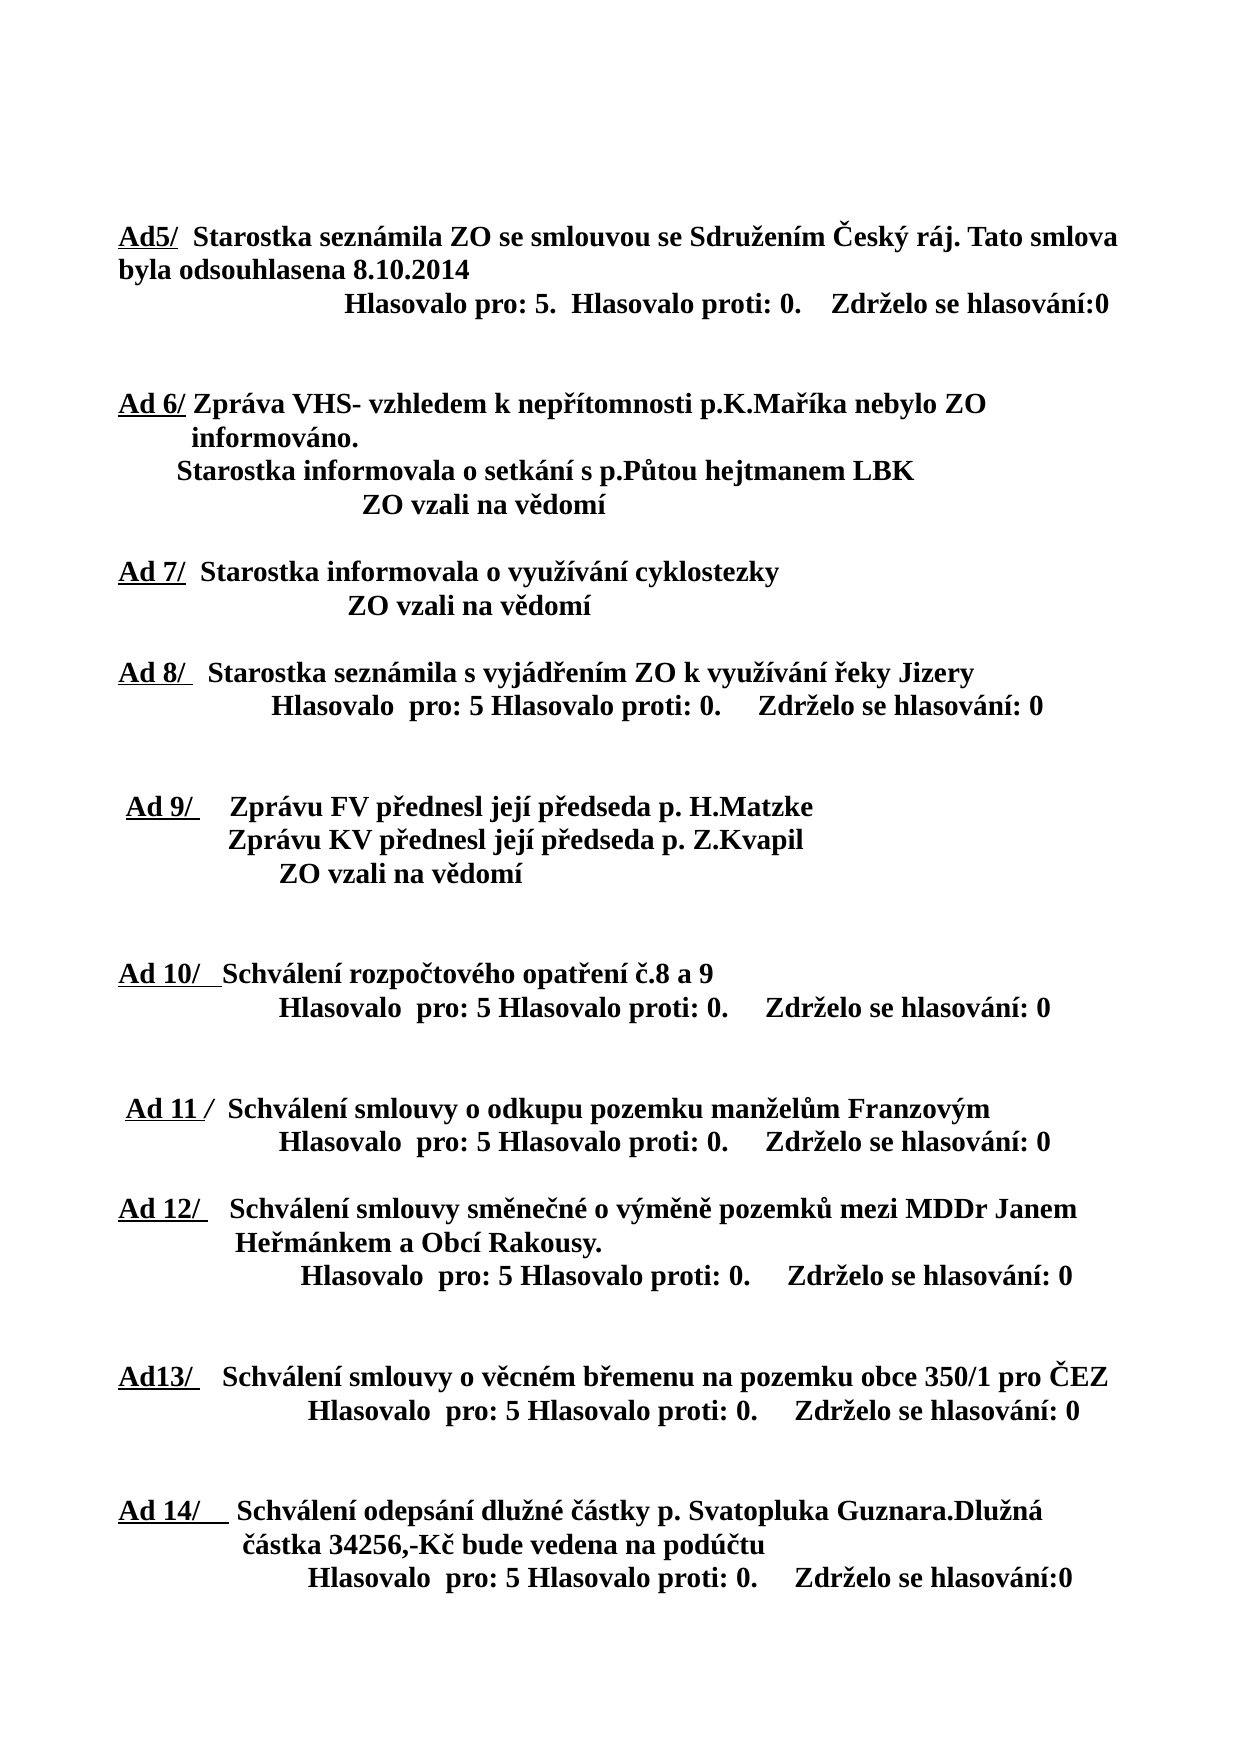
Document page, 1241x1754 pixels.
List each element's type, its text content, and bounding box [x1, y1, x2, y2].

text Hlasovalo pro: 5 Hlasovalo proti: 0. Zdrželo se hlasování: 0 [118, 990, 1122, 1024]
text Starostka informovala o setkání s p.Půtou hejtmanem LBK [118, 453, 1122, 487]
text Ad13/ Schválení smlouvy o věcném břemenu na pozemku obce 350/1 pro ČEZ [118, 1359, 1122, 1393]
text informováno. [118, 420, 1122, 453]
text ZO vzali na vědomí [118, 487, 1122, 521]
text Zprávu KV přednesl její předseda p. Z.Kvapil [118, 822, 1122, 856]
text Ad 11 / Schválení smlouvy o odkupu pozemku manželům Franzovým [118, 1091, 1122, 1124]
text Heřmánkem a Obcí Rakousy. [118, 1225, 1122, 1258]
text Ad 9/ Zprávu FV přednesl její předseda p. H.Matzke [118, 789, 1122, 822]
text Hlasovalo pro: 5. Hlasovalo proti: 0. Zdrželo se hlasování:0 [118, 286, 1122, 319]
text Hlasovalo pro: 5 Hlasovalo proti: 0. Zdrželo se hlasování: 0 [118, 1124, 1122, 1158]
text Hlasovalo pro: 5 Hlasovalo proti: 0. Zdrželo se hlasování: 0 [118, 688, 1122, 722]
text ZO vzali na vědomí [118, 588, 1122, 621]
text Hlasovalo pro: 5 Hlasovalo proti: 0. Zdrželo se hlasování: 0 [118, 1393, 1122, 1426]
text Ad 12/ Schválení smlouvy směnečné o výměně pozemků mezi MDDr Janem [118, 1191, 1122, 1225]
text Hlasovalo pro: 5 Hlasovalo proti: 0. Zdrželo se hlasování: 0 [118, 1258, 1122, 1292]
text Ad5/ Starostka seznámila ZO se smlouvou se Sdružením Český ráj. Tato smlova byla odsouhlasena 8.10.2014 [118, 219, 1122, 286]
text ZO vzali na vědomí [118, 856, 1122, 889]
text Hlasovalo pro: 5 Hlasovalo proti: 0. Zdrželo se hlasování:0 [118, 1560, 1122, 1594]
text Ad 14/ Schválení odepsání dlužné částky p. Svatopluka Guznara.Dlužná [118, 1493, 1122, 1527]
text částka 34256,-Kč bude vedena na podúčtu [118, 1527, 1122, 1560]
text Ad 7/ Starostka informovala o využívání cyklostezky [118, 554, 1122, 588]
text Ad 6/ Zpráva VHS- vzhledem k nepřítomnosti p.K.Maříka nebylo ZO [118, 386, 1122, 420]
text Ad 8/ Starostka seznámila s vyjádřením ZO k využívání řeky Jizery [118, 655, 1122, 688]
text Ad 10/ Schválení rozpočtového opatření č.8 a 9 [118, 957, 1122, 990]
